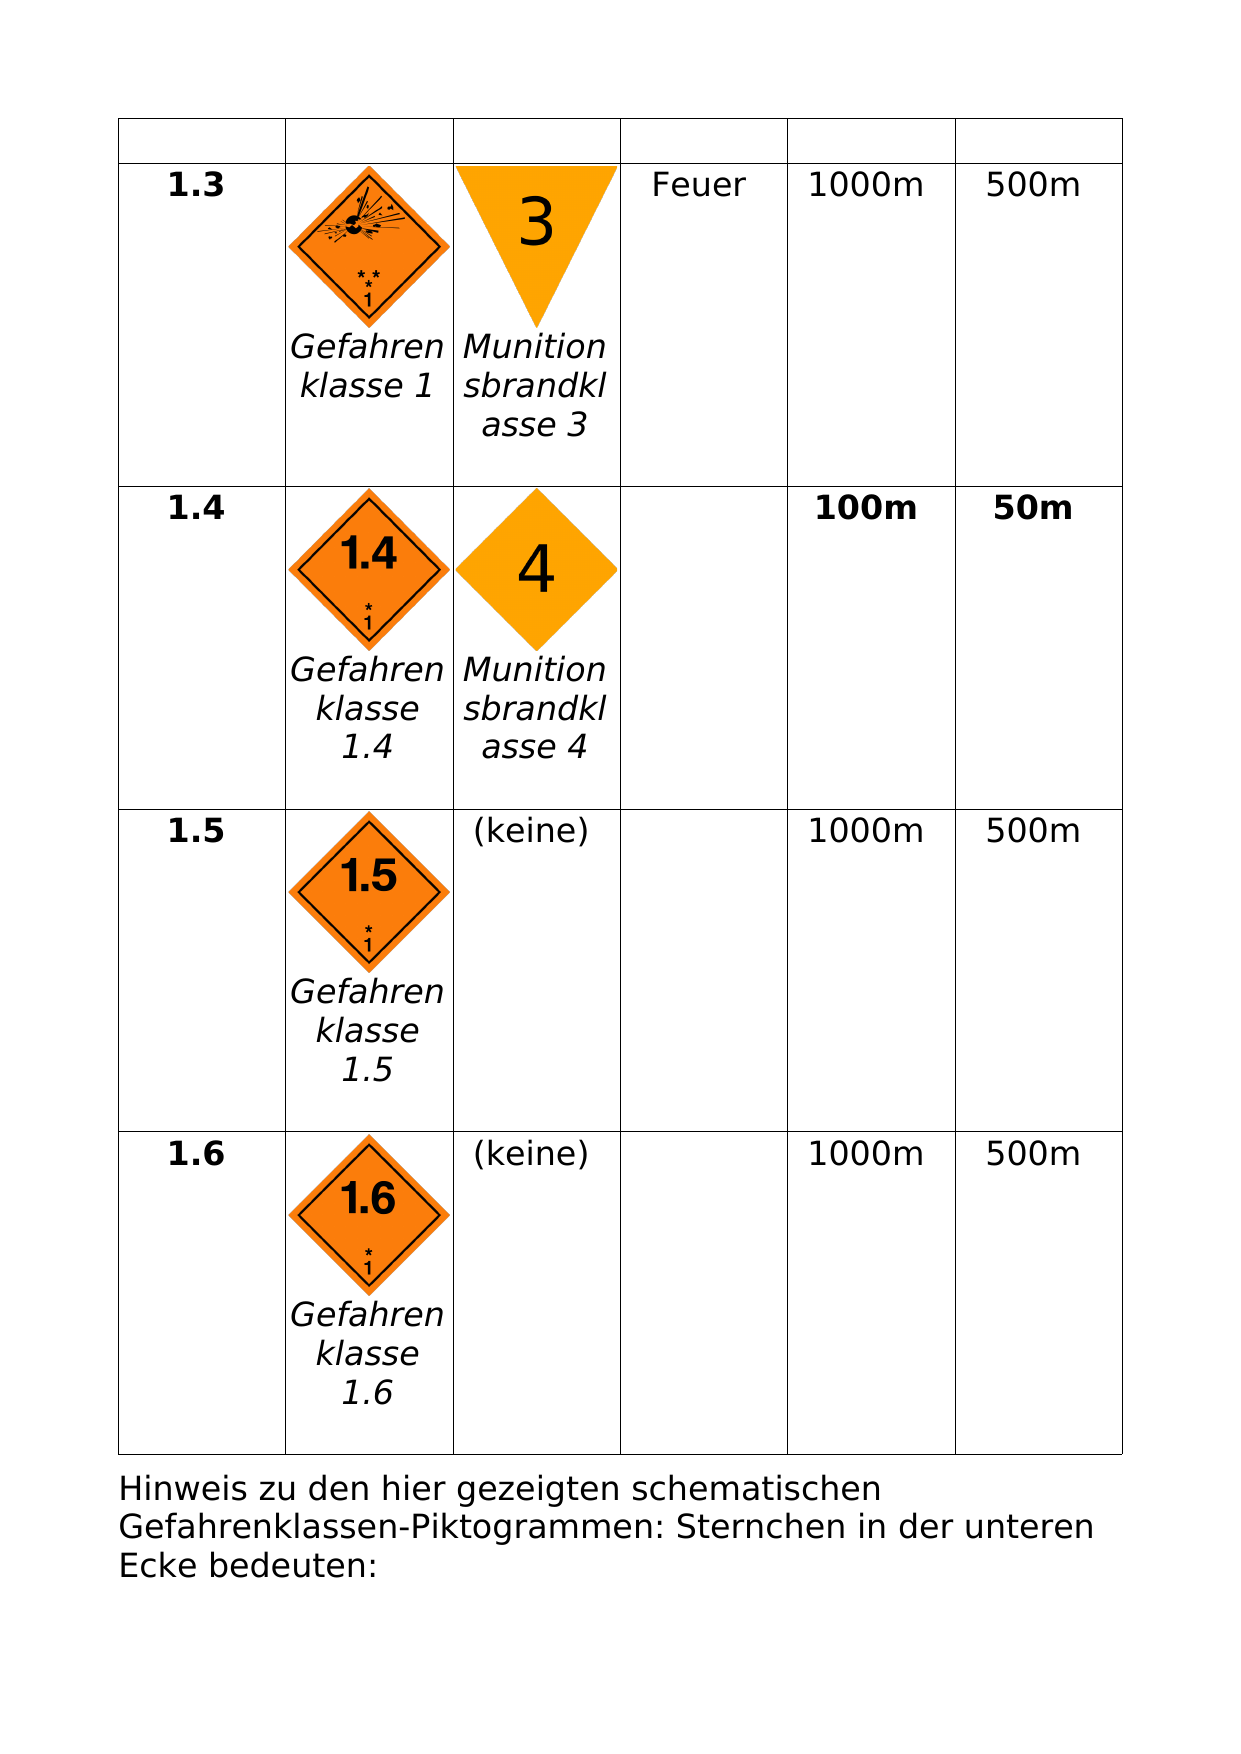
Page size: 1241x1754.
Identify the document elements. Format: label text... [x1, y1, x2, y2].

table_cell 100m [788, 487, 955, 808]
table_cell [119, 119, 285, 163]
table_cell 500m [956, 1132, 1122, 1454]
picture [288, 166, 450, 328]
table_cell 1000m [788, 164, 955, 486]
text Hinweis zu den hier gezeigten schematischen Gefahrenklassen-Piktogrammen: Sternchen in der unteren Ecke bedeuten: [118, 1469, 1122, 1586]
picture [455, 166, 618, 328]
table_cell [286, 810, 453, 1131]
table_cell 500m [956, 164, 1122, 486]
table_cell 1.3 [119, 164, 285, 486]
picture [288, 811, 450, 973]
table_cell 1.5 [119, 810, 285, 1131]
table_cell [788, 119, 955, 163]
table_cell [621, 810, 787, 1131]
table_cell [621, 1132, 787, 1454]
table_cell [454, 119, 620, 163]
table_cell (keine) [454, 1132, 620, 1454]
table_cell (keine) [454, 810, 620, 1131]
table_cell [454, 164, 620, 486]
table_cell Feuer [621, 164, 787, 486]
table_cell [454, 487, 620, 808]
table_cell [286, 164, 453, 486]
table_cell [621, 119, 787, 163]
table_cell [621, 487, 787, 808]
table_cell [286, 1132, 453, 1454]
picture [455, 488, 618, 651]
table_cell 1000m [788, 1132, 955, 1454]
table_cell 1.4 [119, 487, 285, 808]
table_cell 1.6 [119, 1132, 285, 1454]
table_cell 500m [956, 810, 1122, 1131]
table_cell [286, 487, 453, 808]
picture [288, 1134, 450, 1296]
table_cell [286, 119, 453, 163]
table_cell 1000m [788, 810, 955, 1131]
picture [288, 488, 450, 651]
table_cell [956, 119, 1122, 163]
table_cell 50m [956, 487, 1122, 808]
